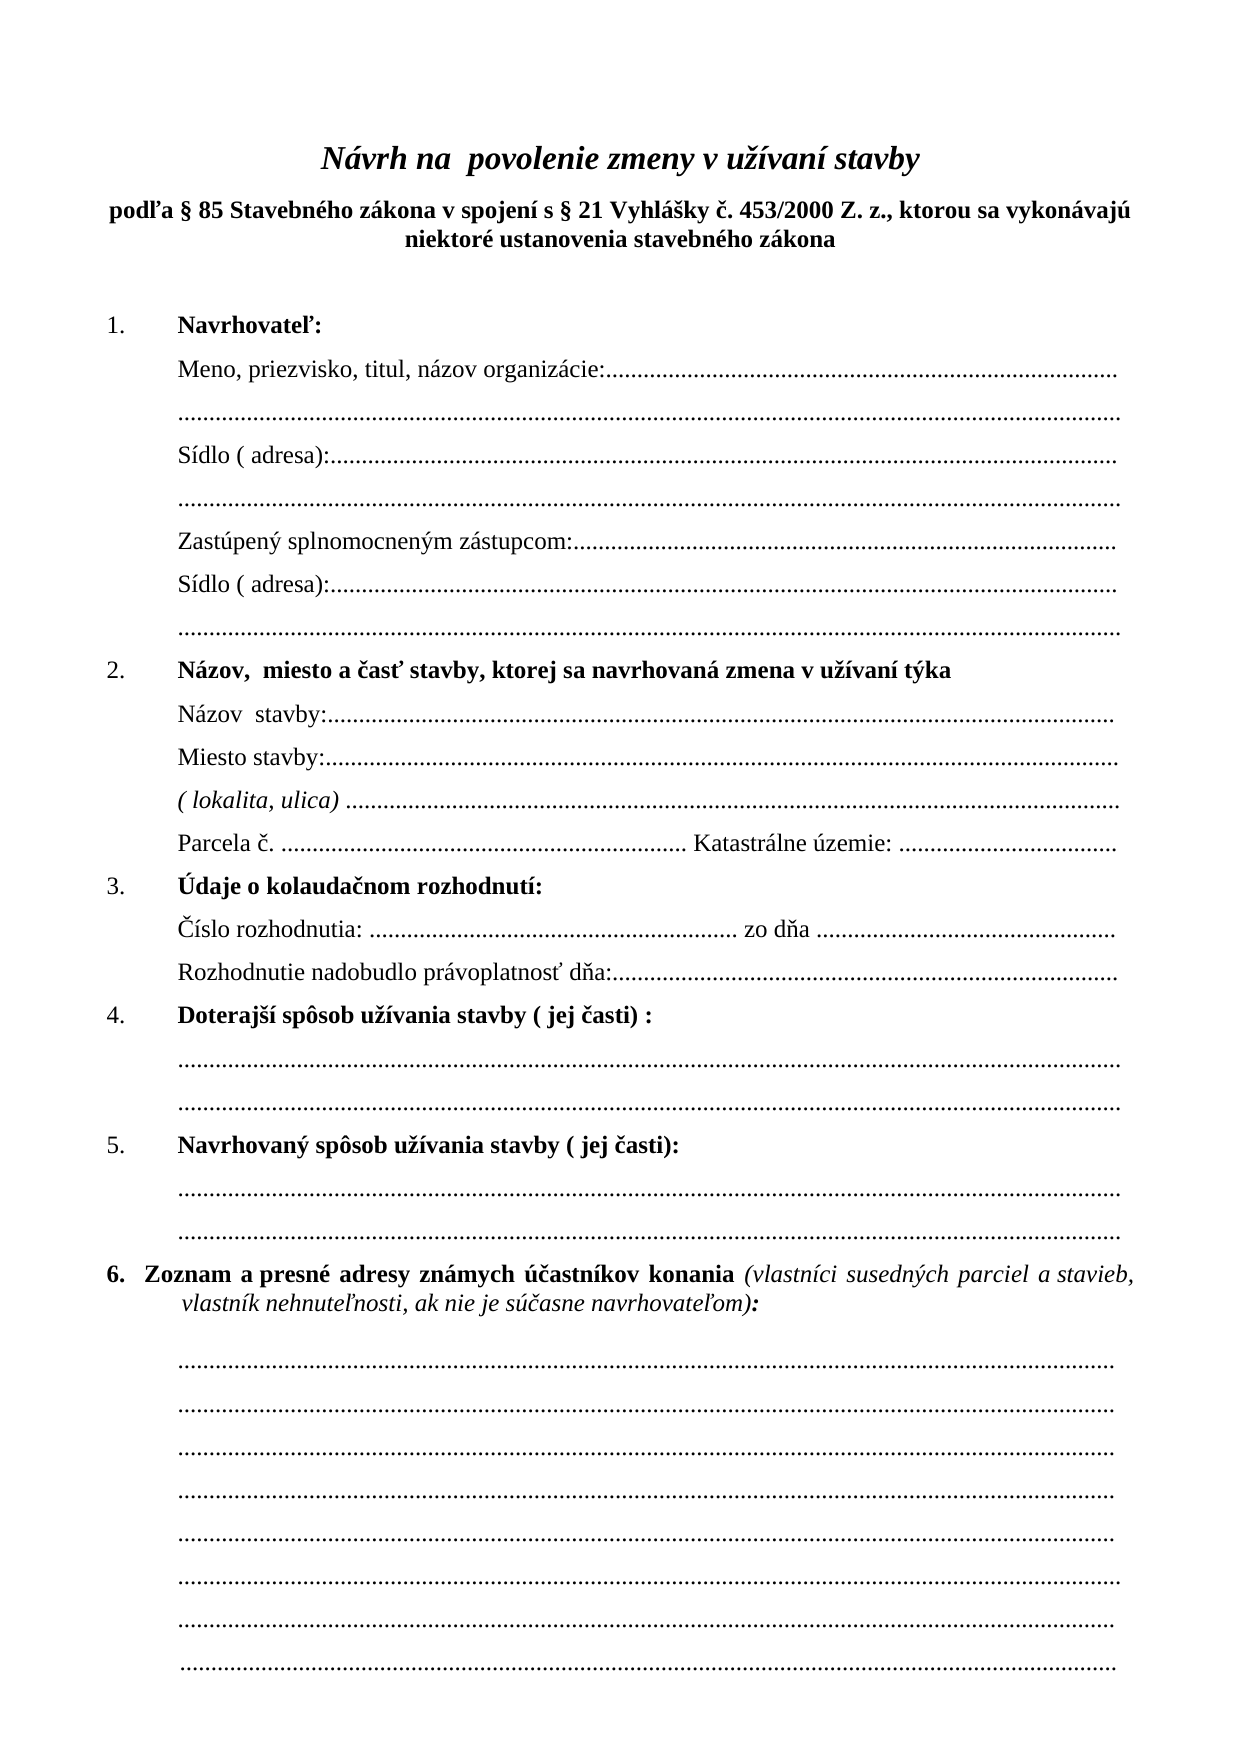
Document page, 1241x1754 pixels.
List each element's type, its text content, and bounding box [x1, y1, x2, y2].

text ...................................................................................................................................................... [106, 1518, 1134, 1547]
text ...................................................................................................................................................... [106, 1346, 1134, 1374]
text 4. Doterajší spôsob užívania stavby ( jej časti) : [106, 1001, 1134, 1029]
text Rozhodnutie nadobudlo právoplatnosť dňa:................................................................................. [106, 957, 1134, 986]
text ....................................................................................................................................................... [106, 612, 1134, 641]
text Sídlo ( adresa):.............................................................................................................................. [106, 440, 1134, 469]
text ....................................................................................................................................................... [106, 397, 1134, 426]
text Parcela č. ................................................................. Katastrálne územie: ................................... [106, 828, 1134, 857]
text ....................................................................................................................................................... [106, 1044, 1134, 1072]
text 3. Údaje o kolaudačnom rozhodnutí: [106, 871, 1134, 900]
text ...................................................................................................................................................... [106, 1432, 1134, 1461]
text Návrh na povolenie zmeny v užívaní stavby [106, 138, 1134, 176]
text ...................................................................................................................................................... [106, 1475, 1134, 1504]
text Meno, priezvisko, titul, názov organizácie:.................................................................................. [106, 354, 1134, 382]
text ...................................................................................................................................................... [106, 1604, 1134, 1633]
text ....................................................................................................................................................... [106, 1561, 1134, 1590]
text podľa § 85 Stavebného zákona v spojení s § 21 Vyhlášky č. 453/2000 Z. z., ktorou sa vykonávajú niektoré ustanovenia stavebného zákona [106, 196, 1134, 253]
text Sídlo ( adresa):.............................................................................................................................. [106, 569, 1134, 598]
text ....................................................................................................................................................... [106, 1173, 1134, 1202]
text 1. Navrhovateľ: [106, 311, 1134, 339]
text ( lokalita, ulica) ............................................................................................................................ [106, 785, 1134, 814]
text ....................................................................................................................................................... [106, 1087, 1134, 1116]
list Zoznam a presné adresy známych účastníkov konania (vlastníci susedných parciel a stavieb, vlastník nehnuteľnosti, ak nie je súčasne navrhovateľom): [106, 1259, 1134, 1317]
text Miesto stavby:............................................................................................................................... [106, 742, 1134, 771]
text ...................................................................................................................................................... [106, 1647, 1134, 1676]
text 2. Názov, miesto a časť stavby, ktorej sa navrhovaná zmena v užívaní týka [106, 656, 1134, 684]
text ...................................................................................................................................................... [106, 1389, 1134, 1417]
text 5. Navrhovaný spôsob užívania stavby ( jej časti): [106, 1130, 1134, 1159]
text ....................................................................................................................................................... [106, 1216, 1134, 1245]
text Zastúpený splnomocneným zástupcom:....................................................................................... [106, 526, 1134, 555]
text Číslo rozhodnutia: ........................................................... zo dňa ................................................ [106, 914, 1134, 943]
text Názov stavby:.............................................................................................................................. [106, 699, 1134, 727]
text ....................................................................................................................................................... [106, 483, 1134, 512]
